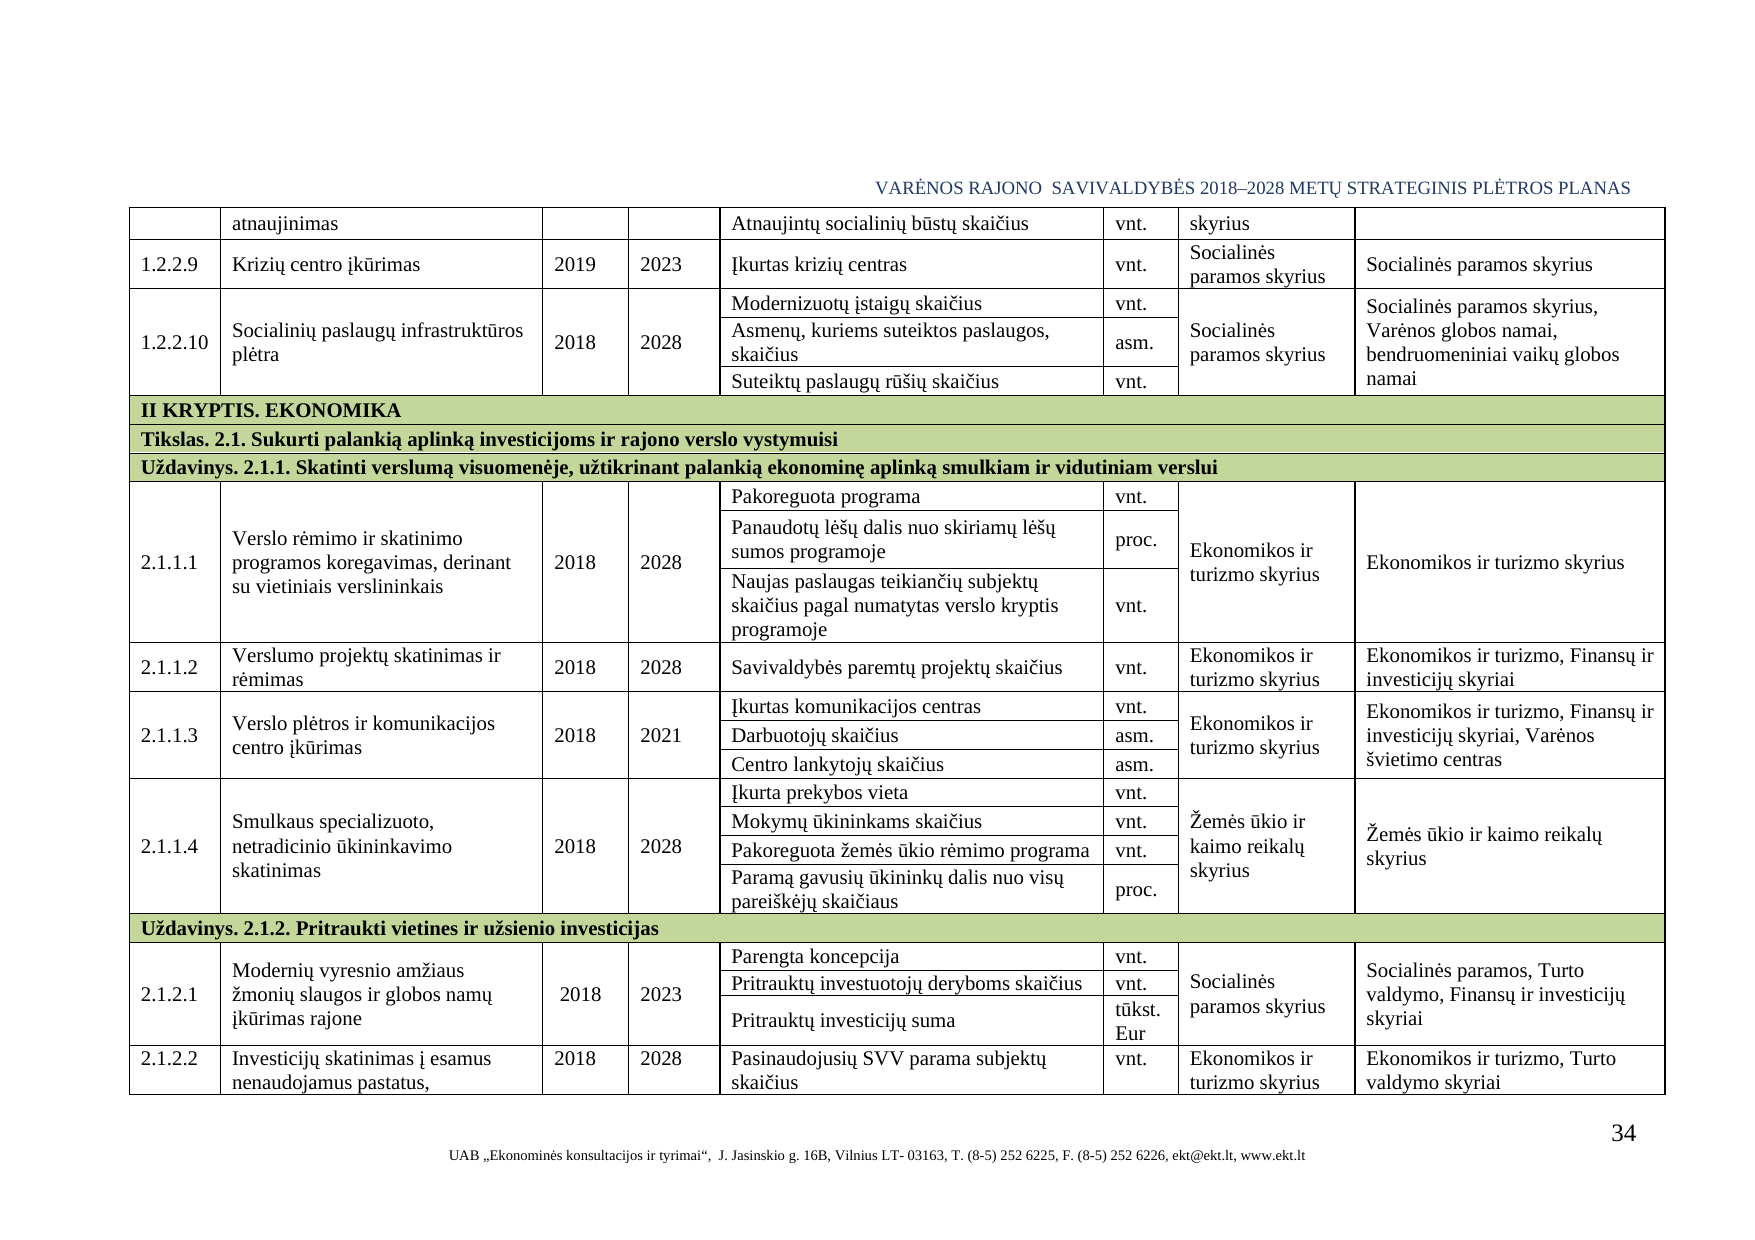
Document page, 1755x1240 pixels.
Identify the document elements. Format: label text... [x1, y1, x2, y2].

table_cell Ekonomikos ir turizmo, Finansų ir investicijų skyriai [1356, 643, 1664, 691]
table_cell Darbuotojų skaičius [721, 721, 1103, 749]
table_cell Ekonomikos ir turizmo, Finansų ir investicijų skyriai, Varėnos švietimo centras [1356, 692, 1664, 777]
table_cell vnt. [1104, 482, 1178, 510]
table_cell tūkst. Eur [1104, 996, 1178, 1044]
table_cell Verslumo projektų skatinimas ir rėmimas [221, 643, 542, 691]
table_cell proc. [1104, 865, 1178, 913]
table_cell vnt. [1104, 367, 1178, 395]
table_cell [543, 208, 628, 239]
table_cell Mokymų ūkininkams skaičius [721, 807, 1103, 835]
table_cell atnaujinimas [221, 208, 542, 239]
table_cell 2023 [629, 240, 719, 288]
table_cell 2018 [543, 779, 628, 913]
table_cell 2.1.1.3 [130, 692, 220, 777]
table_cell vnt. [1104, 208, 1178, 239]
table_cell Verslo plėtros ir komunikacijos centro įkūrimas [221, 692, 542, 777]
table_cell 2.1.1.1 [130, 482, 220, 642]
table_cell Uždavinys. 2.1.2. Pritraukti vietines ir užsienio investicijas [130, 914, 1664, 942]
table_cell 2.1.2.2 [130, 1046, 220, 1094]
table_cell 2028 [629, 289, 719, 395]
table_cell Socialinių paslaugų infrastruktūros plėtra [221, 289, 542, 395]
table_cell Ekonomikos ir turizmo, Turto valdymo skyriai [1356, 1046, 1664, 1094]
table_cell 2028 [629, 779, 719, 913]
table_cell Socialinės paramos skyrius [1179, 943, 1354, 1044]
table_cell vnt. [1104, 569, 1178, 642]
table_cell 2.1.1.2 [130, 643, 220, 691]
table_cell Socialinės paramos skyrius [1179, 289, 1354, 395]
table_cell Smulkaus specializuoto, netradicinio ūkininkavimo skatinimas [221, 779, 542, 913]
table_cell Naujas paslaugas teikiančių subjektų skaičius pagal numatytas verslo kryptis programoje [721, 569, 1103, 642]
table_cell vnt. [1104, 240, 1178, 288]
table_cell Ekonomikos ir turizmo skyrius [1179, 643, 1354, 691]
table_cell 2028 [629, 1046, 719, 1094]
table_cell Asmenų, kuriems suteiktos paslaugos, skaičius [721, 318, 1103, 366]
table_cell vnt. [1104, 943, 1178, 970]
table_cell vnt. [1104, 289, 1178, 317]
table_cell 2018 [543, 482, 628, 642]
table_cell Savivaldybės paremtų projektų skaičius [721, 643, 1103, 691]
table_cell Verslo rėmimo ir skatinimo programos koregavimas, derinant su vietiniais verslininkais [221, 482, 542, 642]
table_cell Parengta koncepcija [721, 943, 1103, 970]
table_cell Įkurta prekybos vieta [721, 779, 1103, 806]
table_cell [629, 208, 719, 239]
table_cell 1.2.2.10 [130, 289, 220, 395]
table_cell vnt. [1104, 779, 1178, 806]
table_cell vnt. [1104, 692, 1178, 720]
table_cell 1.2.2.9 [130, 240, 220, 288]
table_cell 2018 [543, 692, 628, 777]
table_cell Įkurtas komunikacijos centras [721, 692, 1103, 720]
table_cell Pasinaudojusių SVV parama subjektų skaičius [721, 1046, 1103, 1094]
table_cell Pakoreguota programa [721, 482, 1103, 510]
table_cell Pakoreguota žemės ūkio rėmimo programa [721, 836, 1103, 864]
table_cell asm. [1104, 721, 1178, 749]
table_cell Atnaujintų socialinių būstų skaičius [721, 208, 1103, 239]
table_cell 2021 [629, 692, 719, 777]
table_cell Paramą gavusių ūkininkų dalis nuo visų pareiškėjų skaičiaus [721, 865, 1103, 913]
table_cell Ekonomikos ir turizmo skyrius [1179, 482, 1354, 642]
table_cell Socialinės paramos skyrius [1179, 240, 1354, 288]
table_cell 2028 [629, 482, 719, 642]
table_cell Ekonomikos ir turizmo skyrius [1179, 692, 1354, 777]
table_cell Panaudotų lėšų dalis nuo skiriamų lėšų sumos programoje [721, 511, 1103, 567]
table_cell vnt. [1104, 1046, 1178, 1094]
table_cell Investicijų skatinimas į esamus nenaudojamus pastatus, [221, 1046, 542, 1094]
table_cell proc. [1104, 511, 1178, 567]
table_cell 2028 [629, 643, 719, 691]
table_cell Žemės ūkio ir kaimo reikalų skyrius [1356, 779, 1664, 913]
table_cell Ekonomikos ir turizmo skyrius [1179, 1046, 1354, 1094]
table_cell Tikslas. 2.1. Sukurti palankią aplinką investicijoms ir rajono verslo vystymuisi [130, 425, 1664, 452]
table_cell 2018 [543, 643, 628, 691]
table_cell 2018 [543, 943, 628, 1044]
table_cell 2.1.2.1 [130, 943, 220, 1044]
table_cell 2023 [629, 943, 719, 1044]
table_cell 2018 [543, 289, 628, 395]
table_cell Uždavinys. 2.1.1. Skatinti verslumą visuomenėje, užtikrinant palankią ekonominę aplinką smulkiam ir vidutiniam verslui [130, 454, 1664, 481]
table_cell vnt. [1104, 836, 1178, 864]
table_cell 2018 [543, 1046, 628, 1094]
table_cell Ekonomikos ir turizmo skyrius [1356, 482, 1664, 642]
table_cell Modernizuotų įstaigų skaičius [721, 289, 1103, 317]
table_cell asm. [1104, 318, 1178, 366]
table_cell Socialinės paramos skyrius, Varėnos globos namai, bendruomeniniai vaikų globos namai [1356, 289, 1664, 395]
table_cell [1356, 208, 1664, 239]
table_cell Įkurtas krizių centras [721, 240, 1103, 288]
table_cell Žemės ūkio ir kaimo reikalų skyrius [1179, 779, 1354, 913]
table_cell Pritrauktų investicijų suma [721, 996, 1103, 1044]
table_cell skyrius [1179, 208, 1354, 239]
table_cell 2.1.1.4 [130, 779, 220, 913]
table_cell Pritrauktų investuotojų deryboms skaičius [721, 971, 1103, 995]
table_cell Modernių vyresnio amžiaus žmonių slaugos ir globos namų įkūrimas rajone [221, 943, 542, 1044]
table_cell Suteiktų paslaugų rūšių skaičius [721, 367, 1103, 395]
table_cell [130, 208, 220, 239]
table_cell vnt. [1104, 807, 1178, 835]
table_cell vnt. [1104, 971, 1178, 995]
table_cell Socialinės paramos, Turto valdymo, Finansų ir investicijų skyriai [1356, 943, 1664, 1044]
table_cell Krizių centro įkūrimas [221, 240, 542, 288]
table_cell asm. [1104, 750, 1178, 777]
table_cell vnt. [1104, 643, 1178, 691]
table_cell 2019 [543, 240, 628, 288]
table_cell II KRYPTIS. EKONOMIKA [130, 396, 1664, 424]
table_cell Socialinės paramos skyrius [1356, 240, 1664, 288]
table_cell Centro lankytojų skaičius [721, 750, 1103, 777]
